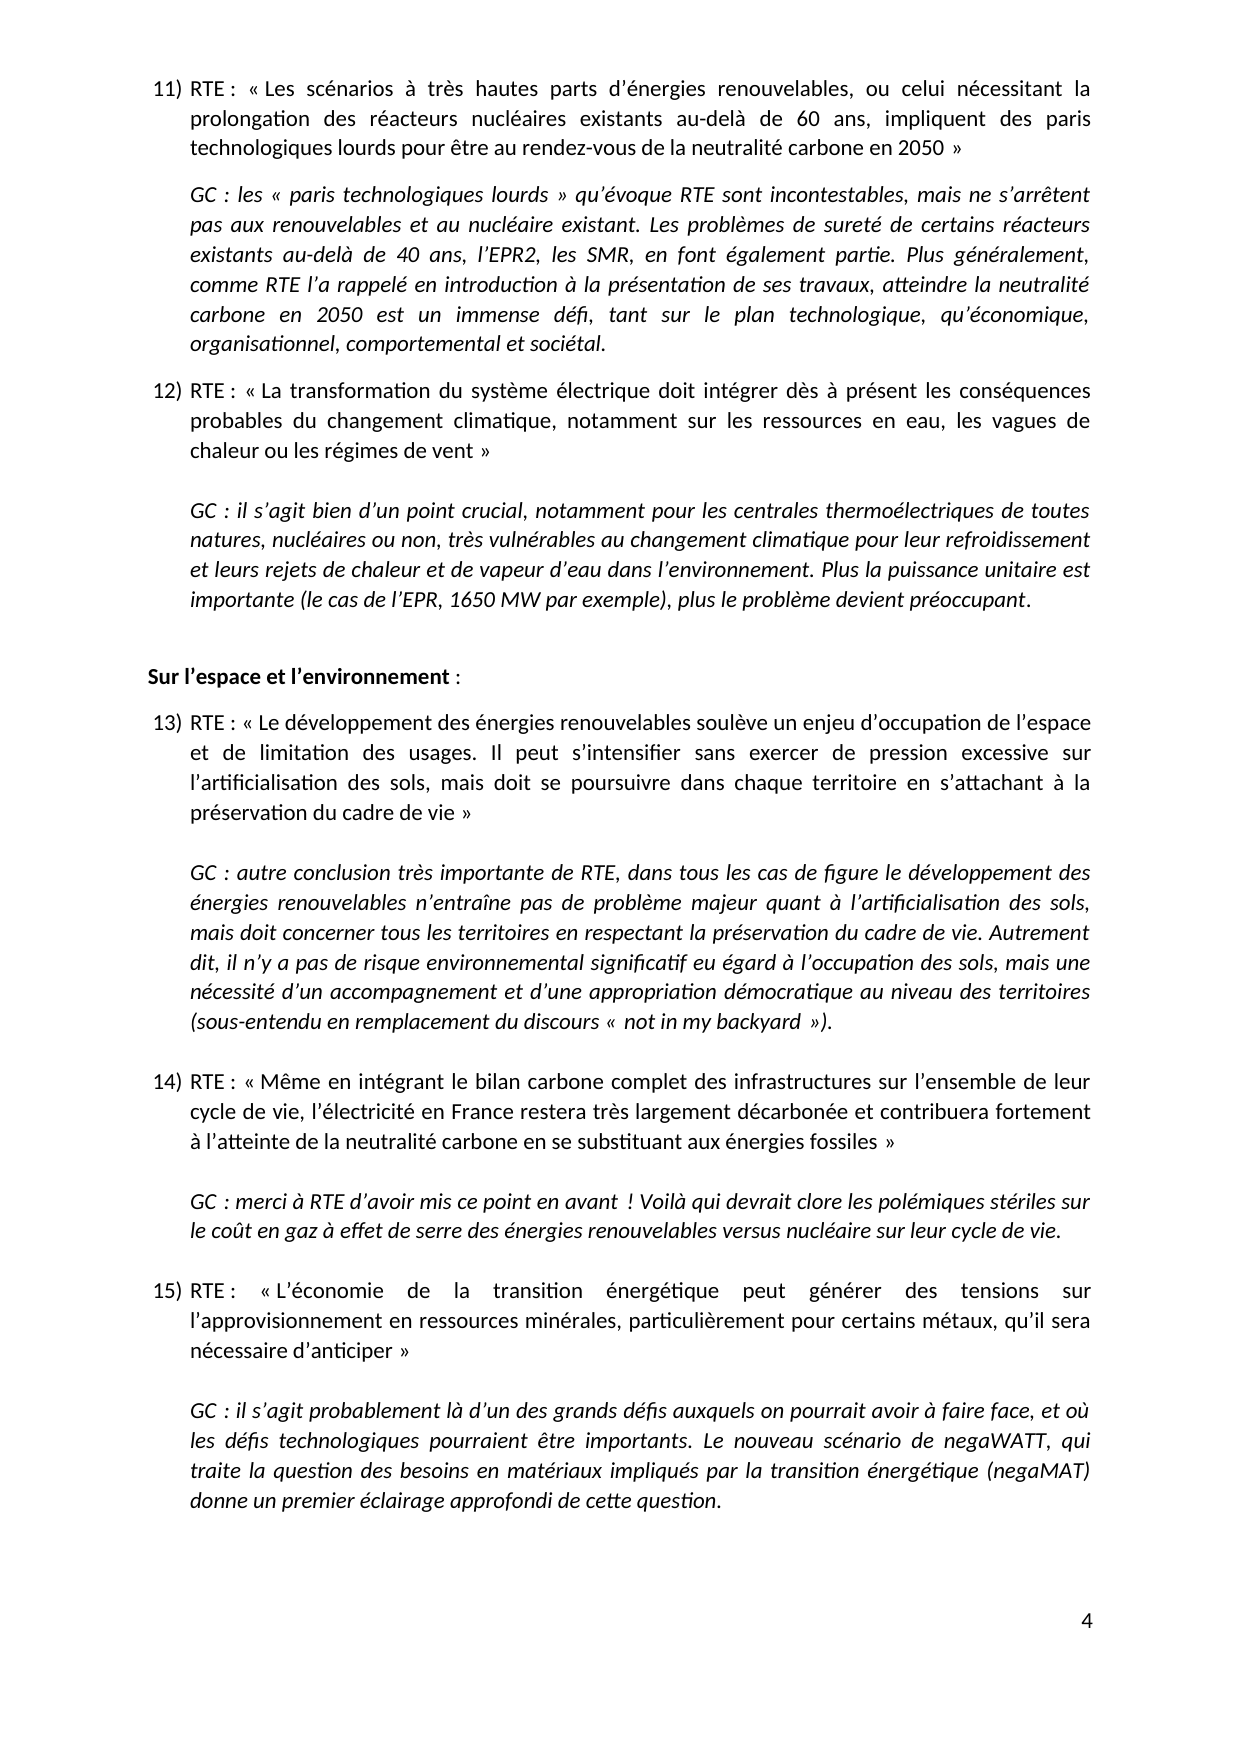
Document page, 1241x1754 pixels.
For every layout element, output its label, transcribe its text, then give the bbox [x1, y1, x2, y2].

list RTE : « Le développement des énergies renouvelables soulève un enjeu d’occupation de l’espace et de limitation des usages. Il peut s’intensifier sans exercer de pression excessive sur l’artificialisation des sols, mais doit se poursuivre dans chaque territoire en s’attachant à la préservation du cadre de vie » [152, 708, 1093, 826]
list RTE : « La transformation du système électrique doit intégrer dès à présent les conséquences probables du changement climatique, notamment sur les ressources en eau, les vagues de chaleur ou les régimes de vent » [152, 376, 1093, 464]
list GC : autre conclusion très importante de RTE, dans tous les cas de figure le développement des énergies renouvelables n’entraîne pas de problème majeur quant à l’artificialisation des sols, mais doit concerner tous les territoires en respectant la préservation du cadre de vie. Autrement dit, il n’y a pas de risque environnemental significatif eu égard à l’occupation des sols, mais une nécessité d’un accompagnement et d’une appropriation démocratique au niveau des territoires (sous-entendu en remplacement du discours « not in my backyard »). [190, 858, 1093, 1035]
list RTE : « L’économie de la transition énergétique peut générer des tensions sur l’approvisionnement en ressources minérales, particulièrement pour certains métaux, qu’il sera nécessaire d’anticiper » [152, 1276, 1093, 1364]
list GC : merci à RTE d’avoir mis ce point en avant ! Voilà qui devrait clore les polémiques stériles sur le coût en gaz à effet de serre des énergies renouvelables versus nucléaire sur leur cycle de vie. [190, 1187, 1093, 1245]
text Sur l’espace et l’environnement : [148, 662, 1093, 690]
list GC : il s’agit bien d’un point crucial, notamment pour les centrales thermoélectriques de toutes natures, nucléaires ou non, très vulnérables au changement climatique pour leur refroidissement et leurs rejets de chaleur et de vapeur d’eau dans l’environnement. Plus la puissance unitaire est importante (le cas de l’EPR, 1650 MW par exemple), plus le problème devient préoccupant. [190, 496, 1093, 613]
list GC : il s’agit probablement là d’un des grands défis auxquels on pourrait avoir à faire face, et où les défis technologiques pourraient être importants. Le nouveau scénario de negaWATT, qui traite la question des besoins en matériaux impliqués par la transition énergétique (negaMAT) donne un premier éclairage approfondi de cette question. [190, 1396, 1093, 1514]
list RTE : « Même en intégrant le bilan carbone complet des infrastructures sur l’ensemble de leur cycle de vie, l’électricité en France restera très largement décarbonée et contribuera fortement à l’atteinte de la neutralité carbone en se substituant aux énergies fossiles » [152, 1067, 1093, 1155]
text GC : les « paris technologiques lourds » qu’évoque RTE sont incontestables, mais ne s’arrêtent pas aux renouvelables et au nucléaire existant. Les problèmes de sureté de certains réacteurs existants au-delà de 40 ans, l’EPR2, les SMR, en font également partie. Plus généralement, comme RTE l’a rappelé en introduction à la présentation de ses travaux, atteindre la neutralité carbone en 2050 est un immense défi, tant sur le plan technologique, qu’économique, organisationnel, comportemental et sociétal. [190, 180, 1093, 358]
list RTE : « Les scénarios à très hautes parts d’énergies renouvelables, ou celui nécessitant la prolongation des réacteurs nucléaires existants au-delà de 60 ans, impliquent des paris technologiques lourds pour être au rendez-vous de la neutralité carbone en 2050 » [152, 74, 1093, 162]
